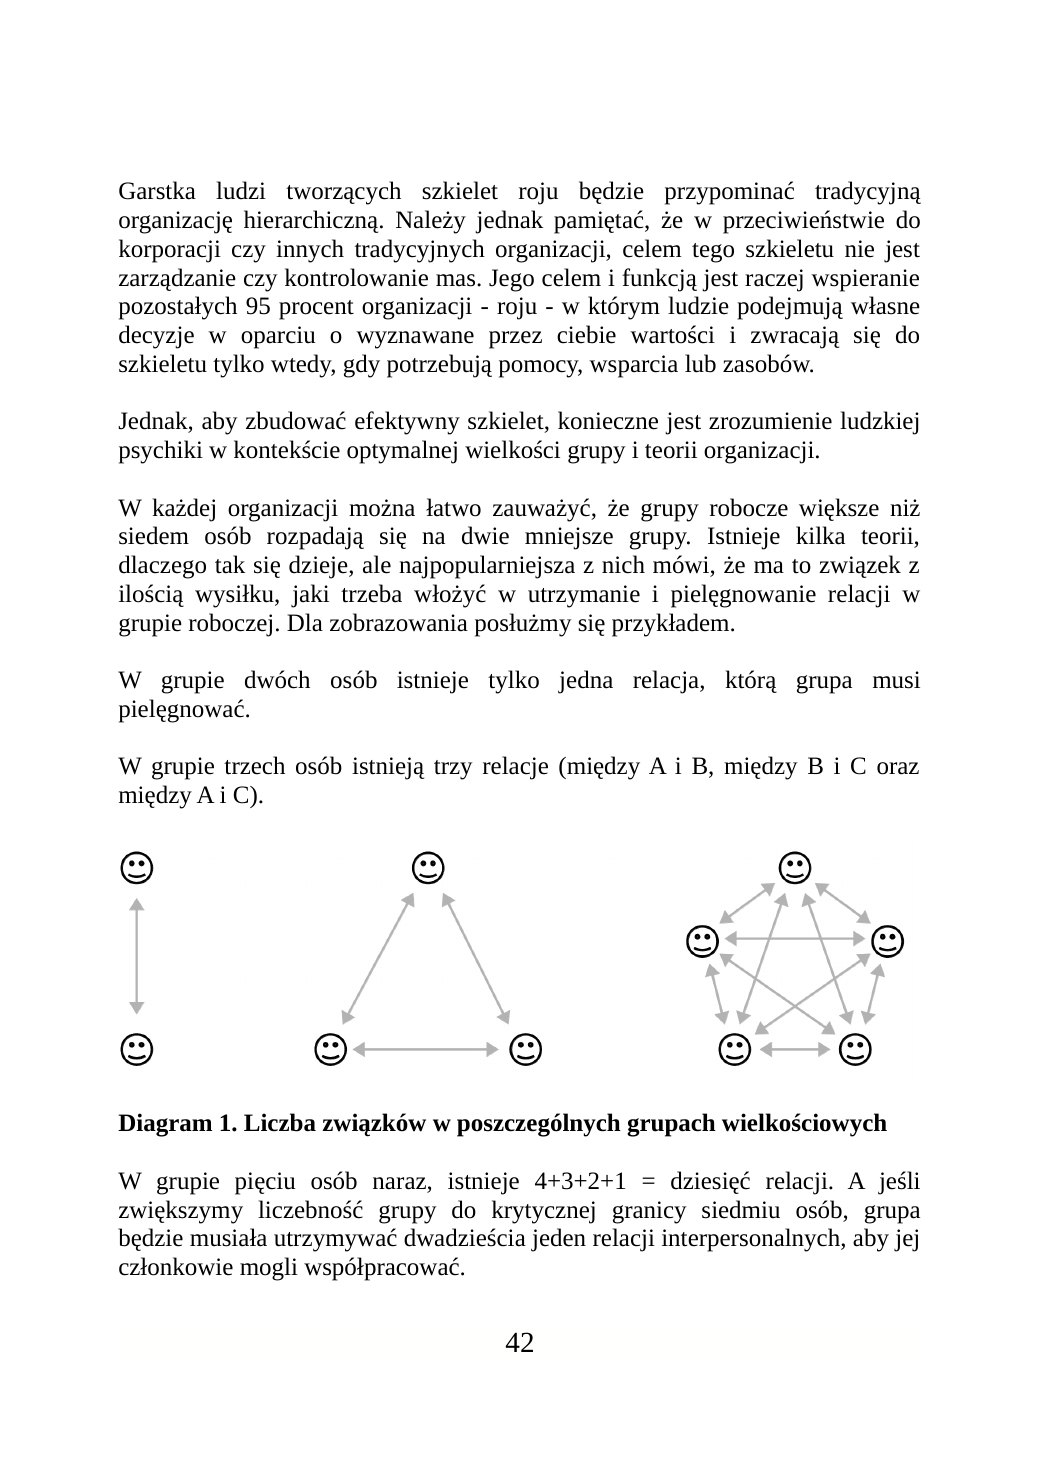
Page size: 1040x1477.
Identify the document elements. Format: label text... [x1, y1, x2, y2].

text W grupie trzech osób istnieją trzy relacje (między A i B, między B i C oraz między A i C). [118, 751, 921, 809]
text Jednak, aby zbudować efektywny szkielet, konieczne jest zrozumienie ludzkiej psychiki w kontekście optymalnej wielkości grupy i teorii organizacji. [118, 406, 921, 464]
text Diagram 1. Liczba związków w poszczególnych grupach wielkościowych [118, 1108, 921, 1137]
text W grupie pięciu osób naraz, istnieje 4+3+2+1 = dziesięć relacji. A jeśli zwiększymy liczebność grupy do krytycznej granicy siedmiu osób, grupa będzie musiała utrzymywać dwadzieścia jeden relacji interpersonalnych, aby jej członkowie mogli współpracować. [118, 1166, 921, 1281]
text W każdej organizacji można łatwo zauważyć, że grupy robocze większe niż siedem osób rozpadają się na dwie mniejsze grupy. Istnieje kilka teorii, dlaczego tak się dzieje, ale najpopularniejsza z nich mówi, że ma to związek z ilością wysiłku, jaki trzeba włożyć w utrzymanie i pielęgnowanie relacji w grupie roboczej. Dla zobrazowania posłużmy się przykładem. [118, 493, 921, 636]
picture [109, 838, 913, 1080]
text W grupie dwóch osób istnieje tylko jedna relacja, którą grupa musi pielęgnować. [118, 665, 921, 723]
text Garstka ludzi tworzących szkielet roju będzie przypominać tradycyjną organizację hierarchiczną. Należy jednak pamiętać, że w przeciwieństwie do korporacji czy innych tradycyjnych organizacji, celem tego szkieletu nie jest zarządzanie czy kontrolowanie mas. Jego celem i funkcją jest raczej wspieranie pozostałych 95 procent organizacji - roju - w którym ludzie podejmują własne decyzje w oparciu o wyznawane przez ciebie wartości i zwracają się do szkieletu tylko wtedy, gdy potrzebują pomocy, wsparcia lub zasobów. [118, 176, 921, 378]
